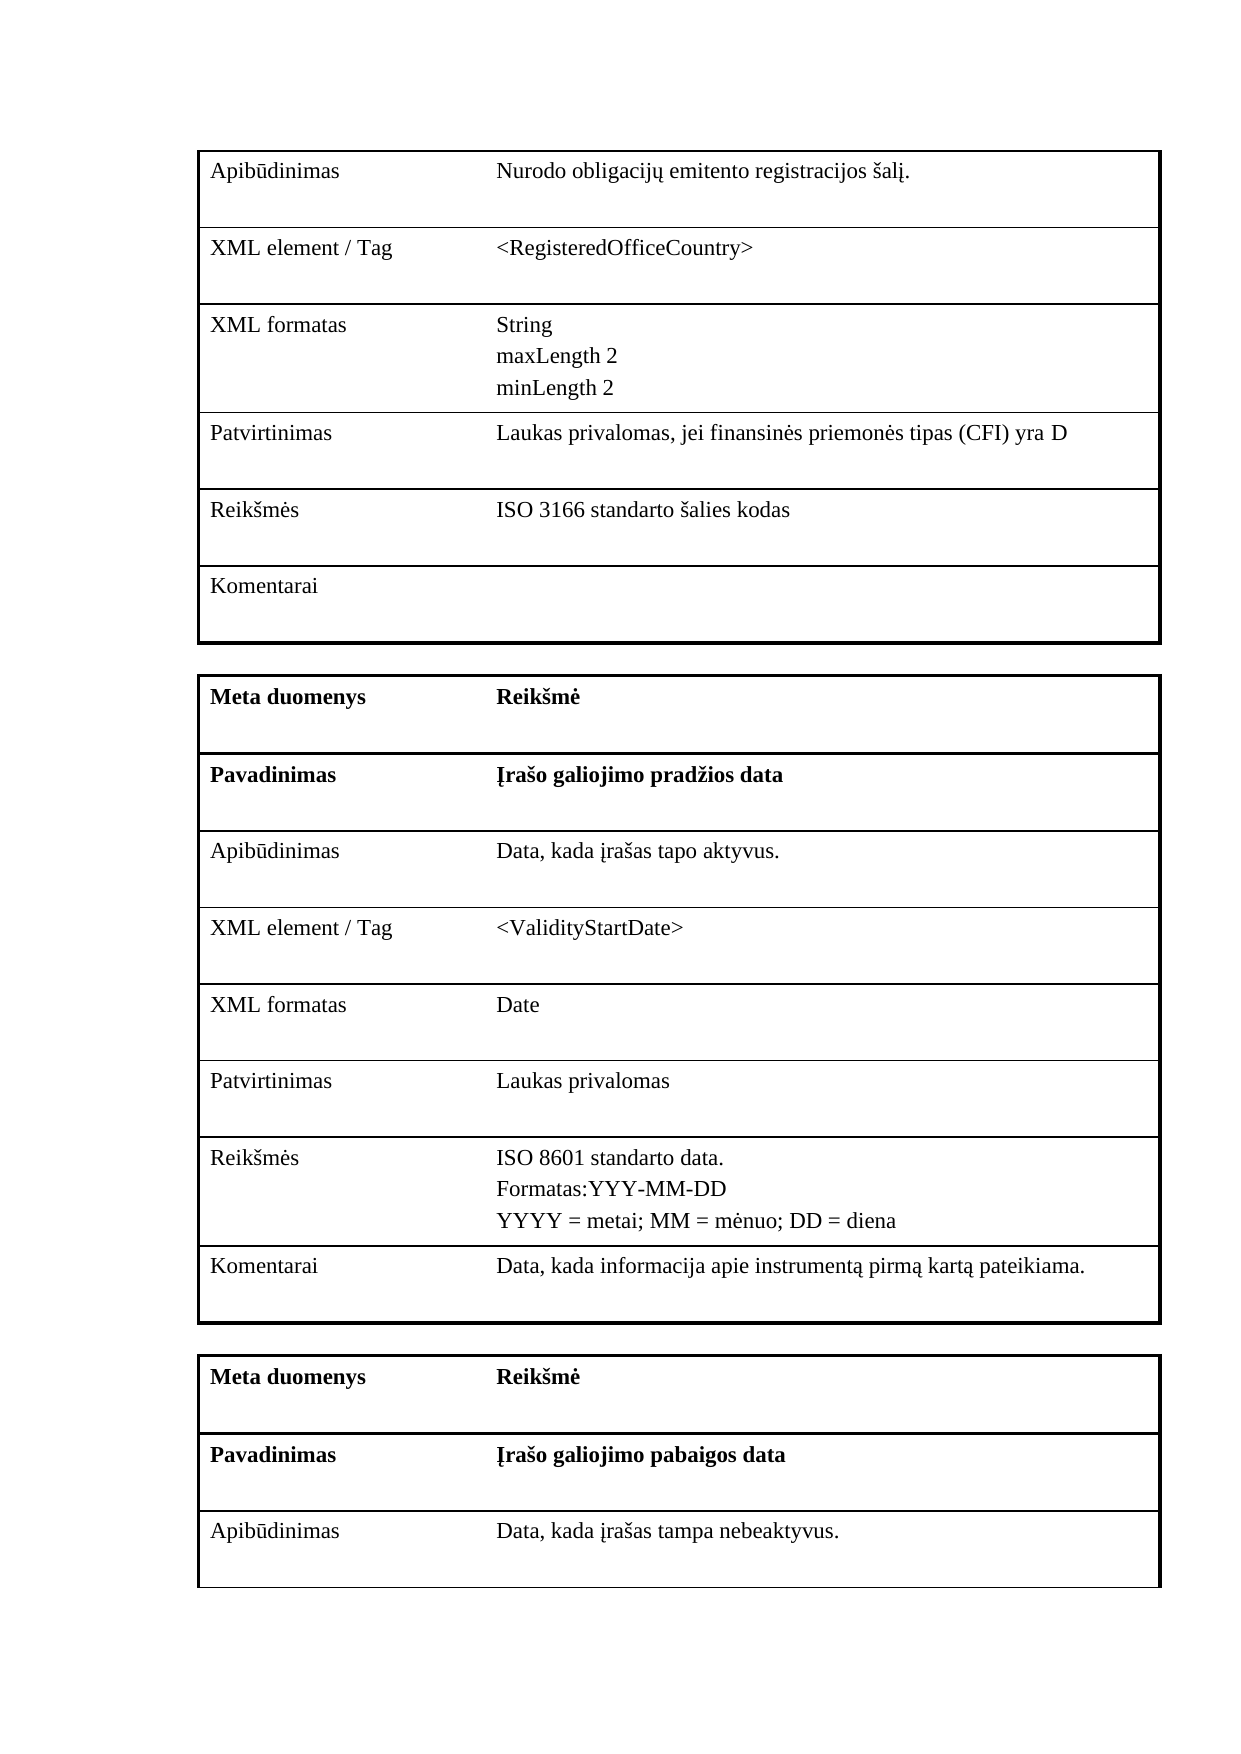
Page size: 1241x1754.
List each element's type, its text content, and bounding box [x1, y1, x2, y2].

table_cell Data, kada įrašas tampa nebeaktyvus. [485, 1512, 1158, 1587]
table_cell <RegisteredOfficeCountry> [485, 228, 1158, 303]
table_cell <ValidityStartDate> [485, 908, 1158, 983]
table_cell String maxLength 2 minLength 2 [485, 305, 1158, 412]
table_cell Apibūdinimas [200, 1512, 485, 1587]
table_cell Patvirtinimas [200, 413, 485, 488]
table_cell Laukas privalomas, jei finansinės priemonės tipas (CFI) yra D [485, 413, 1158, 488]
table_cell Laukas privalomas [485, 1061, 1158, 1136]
table_cell Reikšmės [200, 490, 485, 565]
table_header Reikšmė [485, 677, 1158, 752]
table_cell Apibūdinimas [200, 832, 485, 907]
table_header Meta duomenys [200, 1357, 485, 1432]
table_cell XML element / Tag [200, 908, 485, 983]
table_cell Pavadinimas [200, 1435, 485, 1510]
table_cell Komentarai [200, 1247, 485, 1321]
table_cell ISO 8601 standarto data. Formatas:YYY-MM-DD YYYY = metai; MM = mėnuo; DD = diena [485, 1138, 1158, 1245]
table_cell Data, kada informacija apie instrumentą pirmą kartą pateikiama. [485, 1247, 1158, 1321]
table_header Meta duomenys [200, 677, 485, 752]
table_cell Patvirtinimas [200, 1061, 485, 1136]
table_cell Apibūdinimas [200, 152, 485, 227]
table_cell Nurodo obligacijų emitento registracijos šalį. [485, 152, 1158, 227]
table_cell ISO 3166 standarto šalies kodas [485, 490, 1158, 565]
table_header Reikšmė [485, 1357, 1158, 1432]
table_cell [485, 567, 1158, 641]
table_cell Įrašo galiojimo pabaigos data [485, 1435, 1158, 1510]
table_cell Įrašo galiojimo pradžios data [485, 755, 1158, 830]
table_cell XML formatas [200, 305, 485, 412]
table_cell Date [485, 985, 1158, 1060]
table_cell Komentarai [200, 567, 485, 641]
table_cell Reikšmės [200, 1138, 485, 1245]
table_cell Data, kada įrašas tapo aktyvus. [485, 832, 1158, 907]
table_cell XML element / Tag [200, 228, 485, 303]
table_cell Pavadinimas [200, 755, 485, 830]
table_cell XML formatas [200, 985, 485, 1060]
